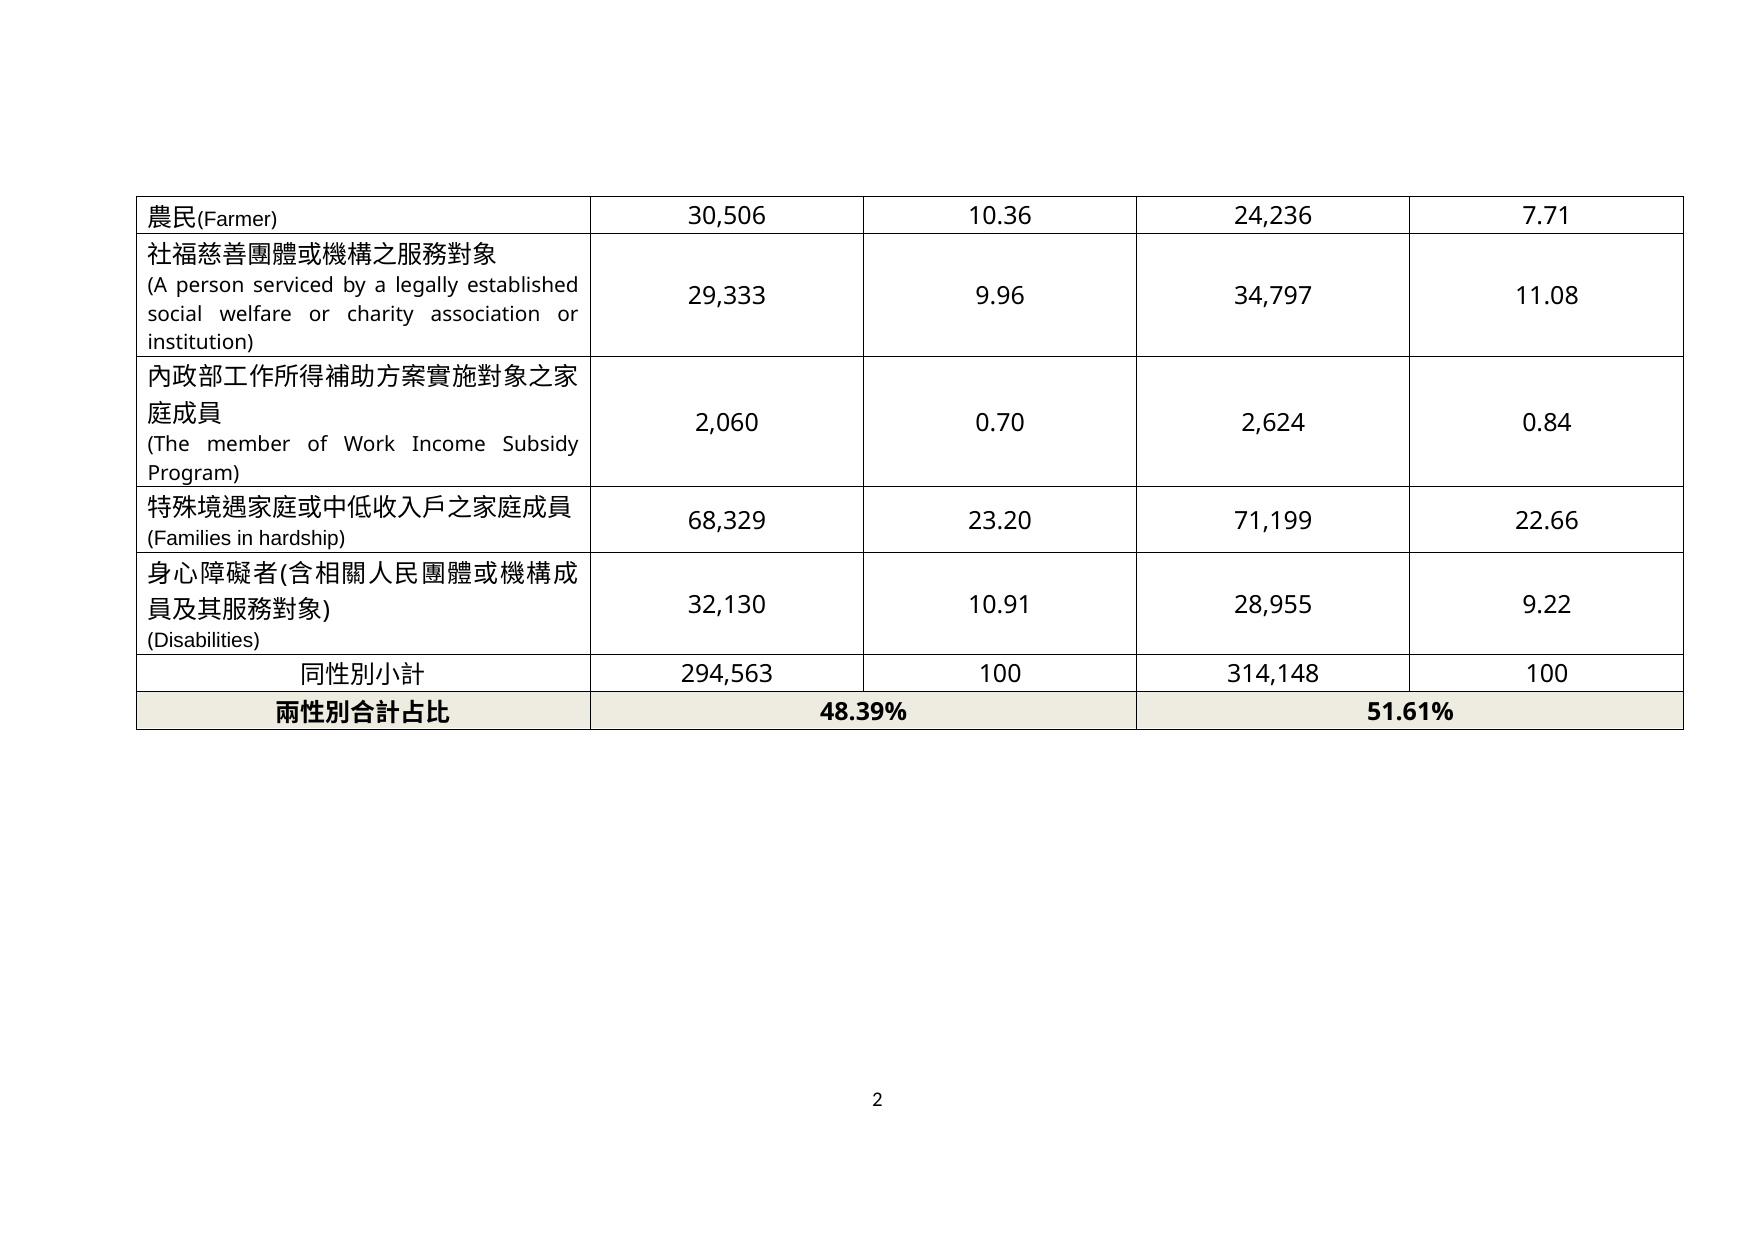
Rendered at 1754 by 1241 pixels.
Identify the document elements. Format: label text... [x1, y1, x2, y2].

table_cell 314,148 [1137, 655, 1409, 691]
table_cell 0.84 [1410, 357, 1683, 486]
table_cell 社福慈善團體或機構之服務對象 (A person serviced by a legally established social welfare or charity association or institution) [137, 234, 590, 356]
table_cell 28,955 [1137, 553, 1409, 654]
table_cell 32,130 [591, 553, 863, 654]
table_cell 23.20 [864, 487, 1136, 552]
table_cell 2,060 [591, 357, 863, 486]
table_cell 48.39% [591, 692, 1136, 728]
table_cell 身心障礙者(含相關人民團體或機構成員及其服務對象) (Disabilities) [137, 553, 590, 654]
table_cell 10.91 [864, 553, 1136, 654]
table_header 24,236 [1137, 197, 1409, 233]
table_cell 內政部工作所得補助方案實施對象之家庭成員 (The member of Work Income Subsidy Program) [137, 357, 590, 486]
table_cell 100 [1410, 655, 1683, 691]
table_cell 2,624 [1137, 357, 1409, 486]
table_header 10.36 [864, 197, 1136, 233]
table_header 30,506 [591, 197, 863, 233]
table_cell 68,329 [591, 487, 863, 552]
table_cell 同性別小計 [137, 655, 590, 691]
table_cell 兩性別合計占比 [137, 692, 590, 728]
table_cell 29,333 [591, 234, 863, 356]
table_cell 294,563 [591, 655, 863, 691]
table_cell 0.70 [864, 357, 1136, 486]
table_cell 特殊境遇家庭或中低收入戶之家庭成員 (Families in hardship) [137, 487, 590, 552]
table_cell 22.66 [1410, 487, 1683, 552]
table_header 7.71 [1410, 197, 1683, 233]
table_cell 71,199 [1137, 487, 1409, 552]
table_header 農民(Farmer) [137, 197, 590, 233]
table_cell 9.96 [864, 234, 1136, 356]
table_cell 9.22 [1410, 553, 1683, 654]
table_cell 51.61% [1137, 692, 1683, 728]
table_cell 11.08 [1410, 234, 1683, 356]
table_cell 100 [864, 655, 1136, 691]
table_cell 34,797 [1137, 234, 1409, 356]
